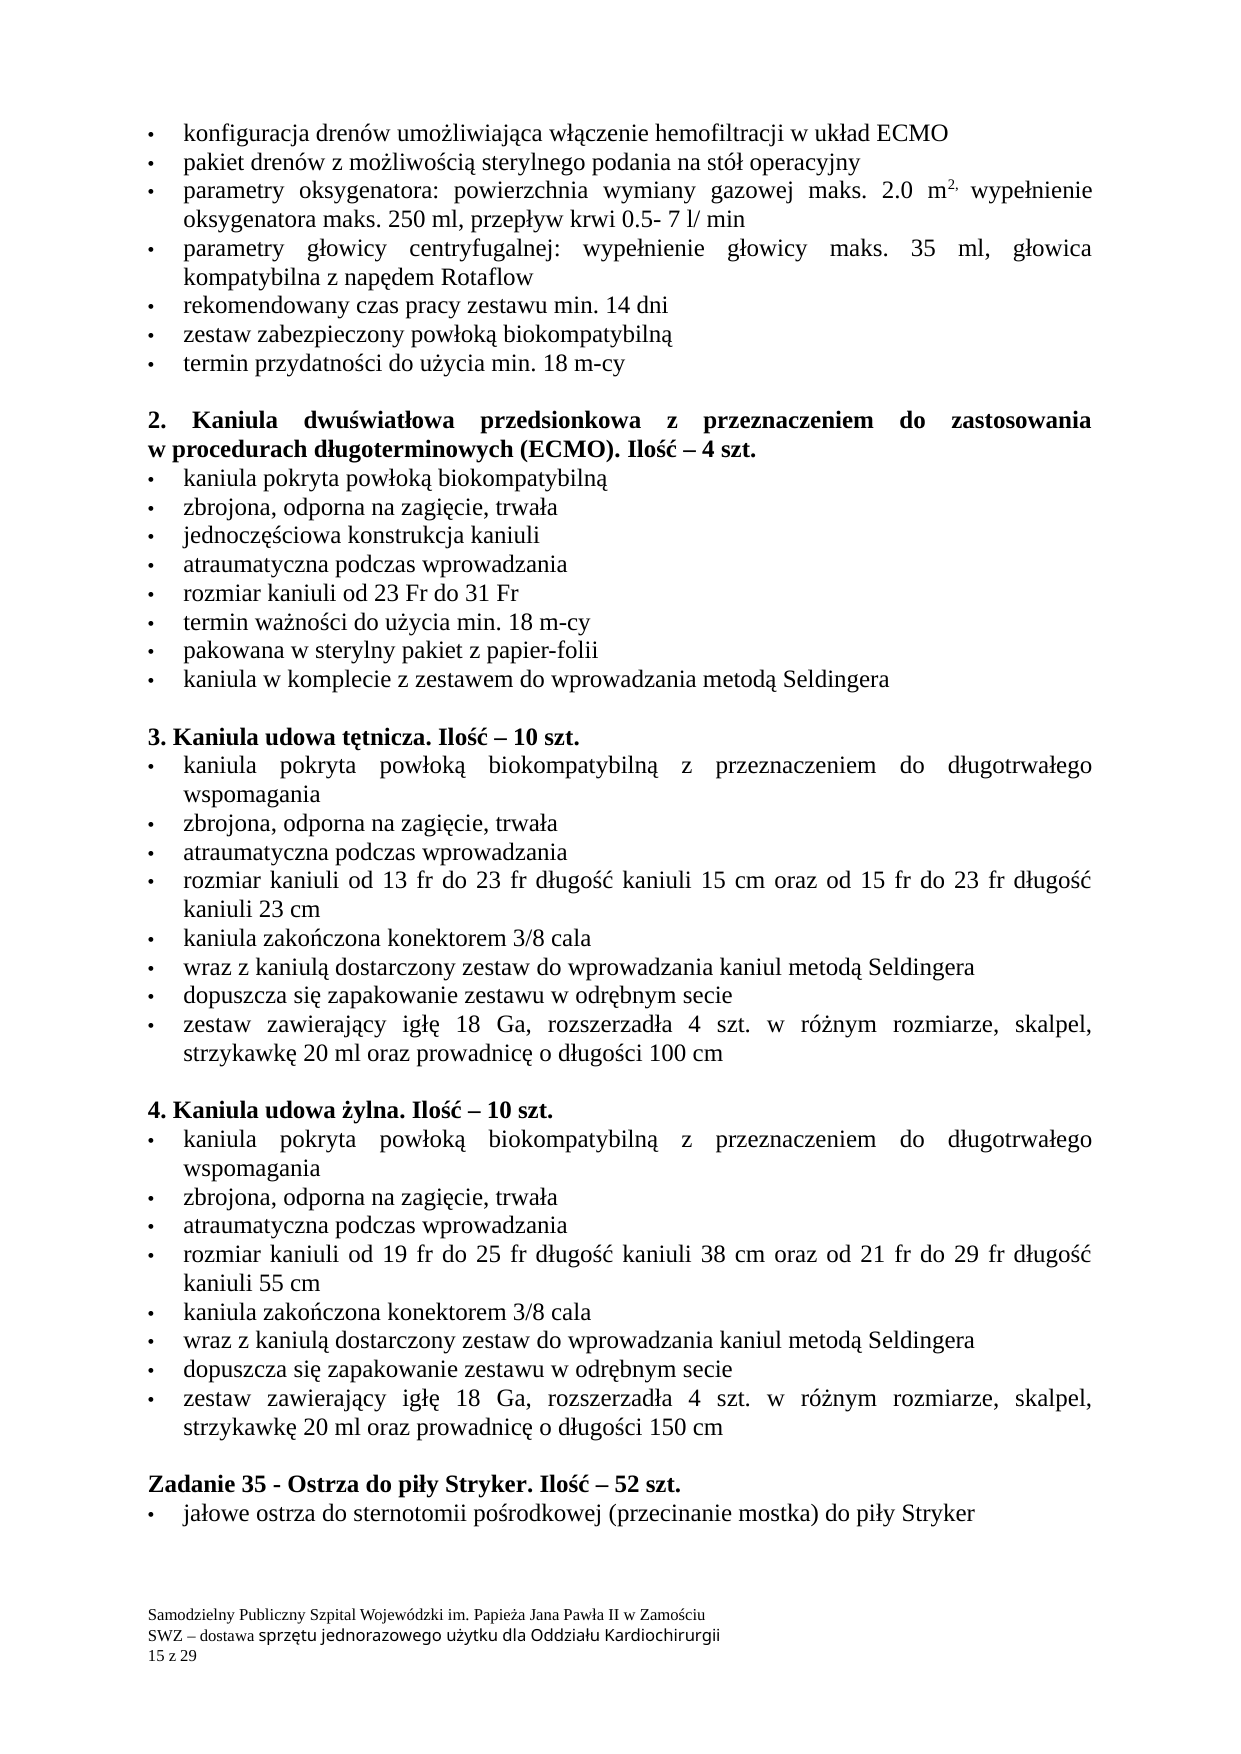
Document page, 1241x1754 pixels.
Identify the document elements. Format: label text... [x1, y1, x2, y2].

list parametry oksygenatora: powierzchnia wymiany gazowej maks. 2.0 m2, wypełnienie oksygenatora maks. 250 ml, przepływ krwi 0.5- 7 l/ min [148, 176, 1093, 233]
list zestaw zawierający igłę 18 Ga, rozszerzadła 4 szt. w różnym rozmiarze, skalpel, strzykawkę 20 ml oraz prowadnicę o długości 100 cm [148, 1009, 1093, 1067]
list parametry głowicy centryfugalnej: wypełnienie głowicy maks. 35 ml, głowica kompatybilna z napędem Rotaflow [148, 233, 1093, 291]
list zestaw zawierający igłę 18 Ga, rozszerzadła 4 szt. w różnym rozmiarze, skalpel, strzykawkę 20 ml oraz prowadnicę o długości 150 cm [148, 1383, 1093, 1441]
list atraumatyczna podczas wprowadzania [148, 837, 1093, 866]
list termin przydatności do użycia min. 18 m-cy [148, 348, 1093, 377]
list konfiguracja drenów umożliwiająca włączenie hemofiltracji w układ ECMO [148, 118, 1093, 147]
list kaniula w komplecie z zestawem do wprowadzania metodą Seldingera [148, 664, 1093, 693]
list pakowana w sterylny pakiet z papier-folii [148, 636, 1093, 664]
text 3. Kaniula udowa tętnicza. Ilość – 10 szt. [148, 722, 1093, 751]
list termin ważności do użycia min. 18 m-cy [148, 607, 1093, 636]
list atraumatyczna podczas wprowadzania [148, 549, 1093, 578]
text 2. Kaniula dwuświatłowa przedsionkowa z przeznaczeniem do zastosowania w procedurach długoterminowych (ECMO). Ilość – 4 szt. [148, 406, 1093, 463]
list rozmiar kaniuli od 23 Fr do 31 Fr [148, 578, 1093, 607]
list kaniula zakończona konektorem 3/8 cala [148, 923, 1093, 952]
list zestaw zabezpieczony powłoką biokompatybilną [148, 319, 1093, 348]
list rekomendowany czas pracy zestawu min. 14 dni [148, 291, 1093, 319]
list zbrojona, odporna na zagięcie, trwała [148, 1182, 1093, 1211]
list dopuszcza się zapakowanie zestawu w odrębnym secie [148, 1354, 1093, 1383]
list jednoczęściowa konstrukcja kaniuli [148, 521, 1093, 549]
list rozmiar kaniuli od 19 fr do 25 fr długość kaniuli 38 cm oraz od 21 fr do 29 fr długość kaniuli 55 cm [148, 1239, 1093, 1297]
list wraz z kaniulą dostarczony zestaw do wprowadzania kaniul metodą Seldingera [148, 952, 1093, 981]
list wraz z kaniulą dostarczony zestaw do wprowadzania kaniul metodą Seldingera [148, 1326, 1093, 1354]
text Zadanie 35 - Ostrza do piły Stryker. Ilość – 52 szt. [148, 1469, 1093, 1498]
list rozmiar kaniuli od 13 fr do 23 fr długość kaniuli 15 cm oraz od 15 fr do 23 fr długość kaniuli 23 cm [148, 866, 1093, 923]
list zbrojona, odporna na zagięcie, trwała [148, 492, 1093, 521]
list jałowe ostrza do sternotomii pośrodkowej (przecinanie mostka) do piły Stryker [148, 1498, 1093, 1527]
list pakiet drenów z możliwością sterylnego podania na stół operacyjny [148, 147, 1093, 176]
list atraumatyczna podczas wprowadzania [148, 1211, 1093, 1239]
list kaniula zakończona konektorem 3/8 cala [148, 1297, 1093, 1326]
list kaniula pokryta powłoką biokompatybilną z przeznaczeniem do długotrwałego wspomagania [148, 751, 1093, 808]
text 4. Kaniula udowa żylna. Ilość – 10 szt. [148, 1096, 1093, 1124]
list dopuszcza się zapakowanie zestawu w odrębnym secie [148, 981, 1093, 1009]
list kaniula pokryta powłoką biokompatybilną [148, 463, 1093, 492]
list kaniula pokryta powłoką biokompatybilną z przeznaczeniem do długotrwałego wspomagania [148, 1124, 1093, 1182]
list zbrojona, odporna na zagięcie, trwała [148, 808, 1093, 837]
